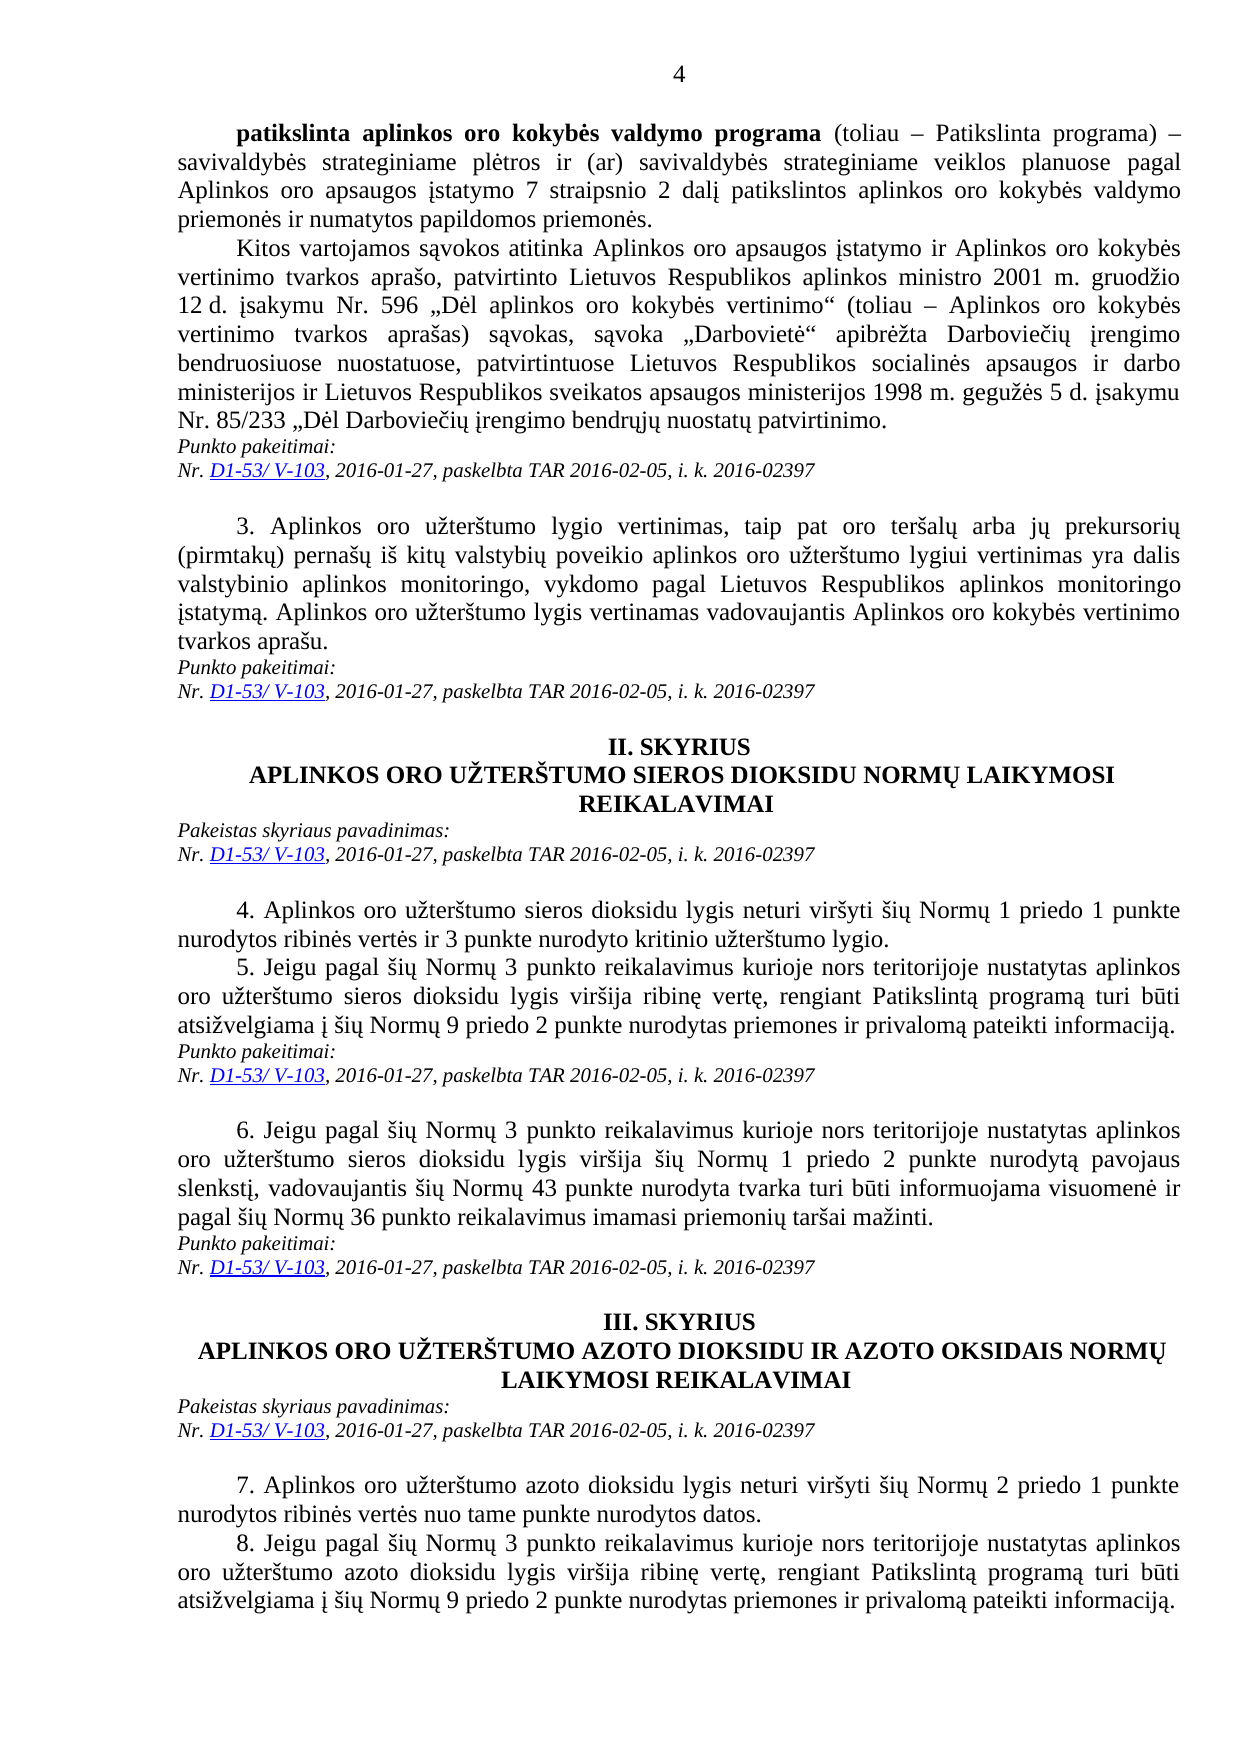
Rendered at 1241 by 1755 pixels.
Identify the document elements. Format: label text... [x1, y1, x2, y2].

text Punkto pakeitimai: [177, 1039, 1181, 1063]
text 3. Aplinkos oro užterštumo lygio vertinimas, taip pat oro teršalų arba jų prekursorių (pirmtakų) pernašų iš kitų valstybių poveikio aplinkos oro užterštumo lygiui vertinimas yra dalis valstybinio aplinkos monitoringo, vykdomo pagal Lietuvos Respublikos aplinkos monitoringo įstatymą. Aplinkos oro užterštumo lygis vertinamas vadovaujantis Aplinkos oro kokybės vertinimo tvarkos aprašu. [177, 511, 1181, 655]
text 4. Aplinkos oro užterštumo sieros dioksidu lygis neturi viršyti šių Normų 1 priedo 1 punkte nurodytos ribinės vertės ir 3 punkte nurodyto kritinio užterštumo lygio. [177, 895, 1181, 952]
text Punkto pakeitimai: [177, 434, 1181, 458]
text Kitos vartojamos sąvokos atitinka Aplinkos oro apsaugos įstatymo ir Aplinkos oro kokybės vertinimo tvarkos aprašo, patvirtinto Lietuvos Respublikos aplinkos ministro 2001 m. gruodžio 12 d. įsakymu Nr. 596 „Dėl aplinkos oro kokybės vertinimo“ (toliau – Aplinkos oro kokybės vertinimo tvarkos aprašas) sąvokas, sąvoka „Darbovietė“ apibrėžta Darboviečių įrengimo bendruosiuose nuostatuose, patvirtintuose Lietuvos Respublikos socialinės apsaugos ir darbo ministerijos ir Lietuvos Respublikos sveikatos apsaugos ministerijos 1998 m. gegužės 5 d. įsakymu Nr. 85/233 „Dėl Darboviečių įrengimo bendrųjų nuostatų patvirtinimo. [177, 233, 1181, 434]
text 5. Jeigu pagal šių Normų 3 punkto reikalavimus kurioje nors teritorijoje nustatytas aplinkos oro užterštumo sieros dioksidu lygis viršija ribinę vertę, rengiant Patikslintą programą turi būti atsižvelgiama į šių Normų 9 priedo 2 punkte nurodytas priemones ir privalomą pateikti informaciją. [177, 952, 1181, 1039]
text Nr. D1-53/ V-103, 2016-01-27, paskelbta TAR 2016-02-05, i. k. 2016-02397 [177, 458, 1181, 482]
text Nr. D1-53/ V-103, 2016-01-27, paskelbta TAR 2016-02-05, i. k. 2016-02397 [177, 1063, 1181, 1087]
text Nr. D1-53/ V-103, 2016-01-27, paskelbta TAR 2016-02-05, i. k. 2016-02397 [177, 679, 1181, 703]
text II. SKYRIUS APLINKOS ORO UŽTERŠTUMO SIEROS DIOKSIDU NORMŲ LAIKYMOSI REIKALAVIMAI [177, 732, 1181, 818]
text 6. Jeigu pagal šių Normų 3 punkto reikalavimus kurioje nors teritorijoje nustatytas aplinkos oro užterštumo sieros dioksidu lygis viršija šių Normų 1 priedo 2 punkte nurodytą pavojaus slenkstį, vadovaujantis šių Normų 43 punkte nurodyta tvarka turi būti informuojama visuomenė ir pagal šių Normų 36 punkto reikalavimus imamasi priemonių taršai mažinti. [177, 1116, 1181, 1231]
text 8. Jeigu pagal šių Normų 3 punkto reikalavimus kurioje nors teritorijoje nustatytas aplinkos oro užterštumo azoto dioksidu lygis viršija ribinę vertę, rengiant Patikslintą programą turi būti atsižvelgiama į šių Normų 9 priedo 2 punkte nurodytas priemones ir privalomą pateikti informaciją. [177, 1528, 1181, 1614]
text 7. Aplinkos oro užterštumo azoto dioksidu lygis neturi viršyti šių Normų 2 priedo 1 punkte nurodytos ribinės vertės nuo tame punkte nurodytos datos. [177, 1471, 1181, 1528]
text Nr. D1-53/ V-103, 2016-01-27, paskelbta TAR 2016-02-05, i. k. 2016-02397 [177, 1418, 1181, 1442]
text Pakeistas skyriaus pavadinimas: [177, 1394, 1181, 1418]
text III. SKYRIUS APLINKOS ORO UŽTERŠTUMO AZOTO DIOKSIDU IR AZOTO OKSIDAIS NORMŲ LAIKYMOSI REIKALAVIMAI [177, 1307, 1181, 1394]
text Punkto pakeitimai: [177, 1231, 1181, 1255]
text Pakeistas skyriaus pavadinimas: [177, 818, 1181, 842]
text Punkto pakeitimai: [177, 655, 1181, 679]
text patikslinta aplinkos oro kokybės valdymo programa (toliau – Patikslinta programa) –savivaldybės strateginiame plėtros ir (ar) savivaldybės strateginiame veiklos planuose pagal Aplinkos oro apsaugos įstatymo 7 straipsnio 2 dalį patikslintos aplinkos oro kokybės valdymo priemonės ir numatytos papildomos priemonės. [177, 118, 1181, 233]
text Nr. D1-53/ V-103, 2016-01-27, paskelbta TAR 2016-02-05, i. k. 2016-02397 [177, 1255, 1181, 1279]
text Nr. D1-53/ V-103, 2016-01-27, paskelbta TAR 2016-02-05, i. k. 2016-02397 [177, 842, 1181, 866]
